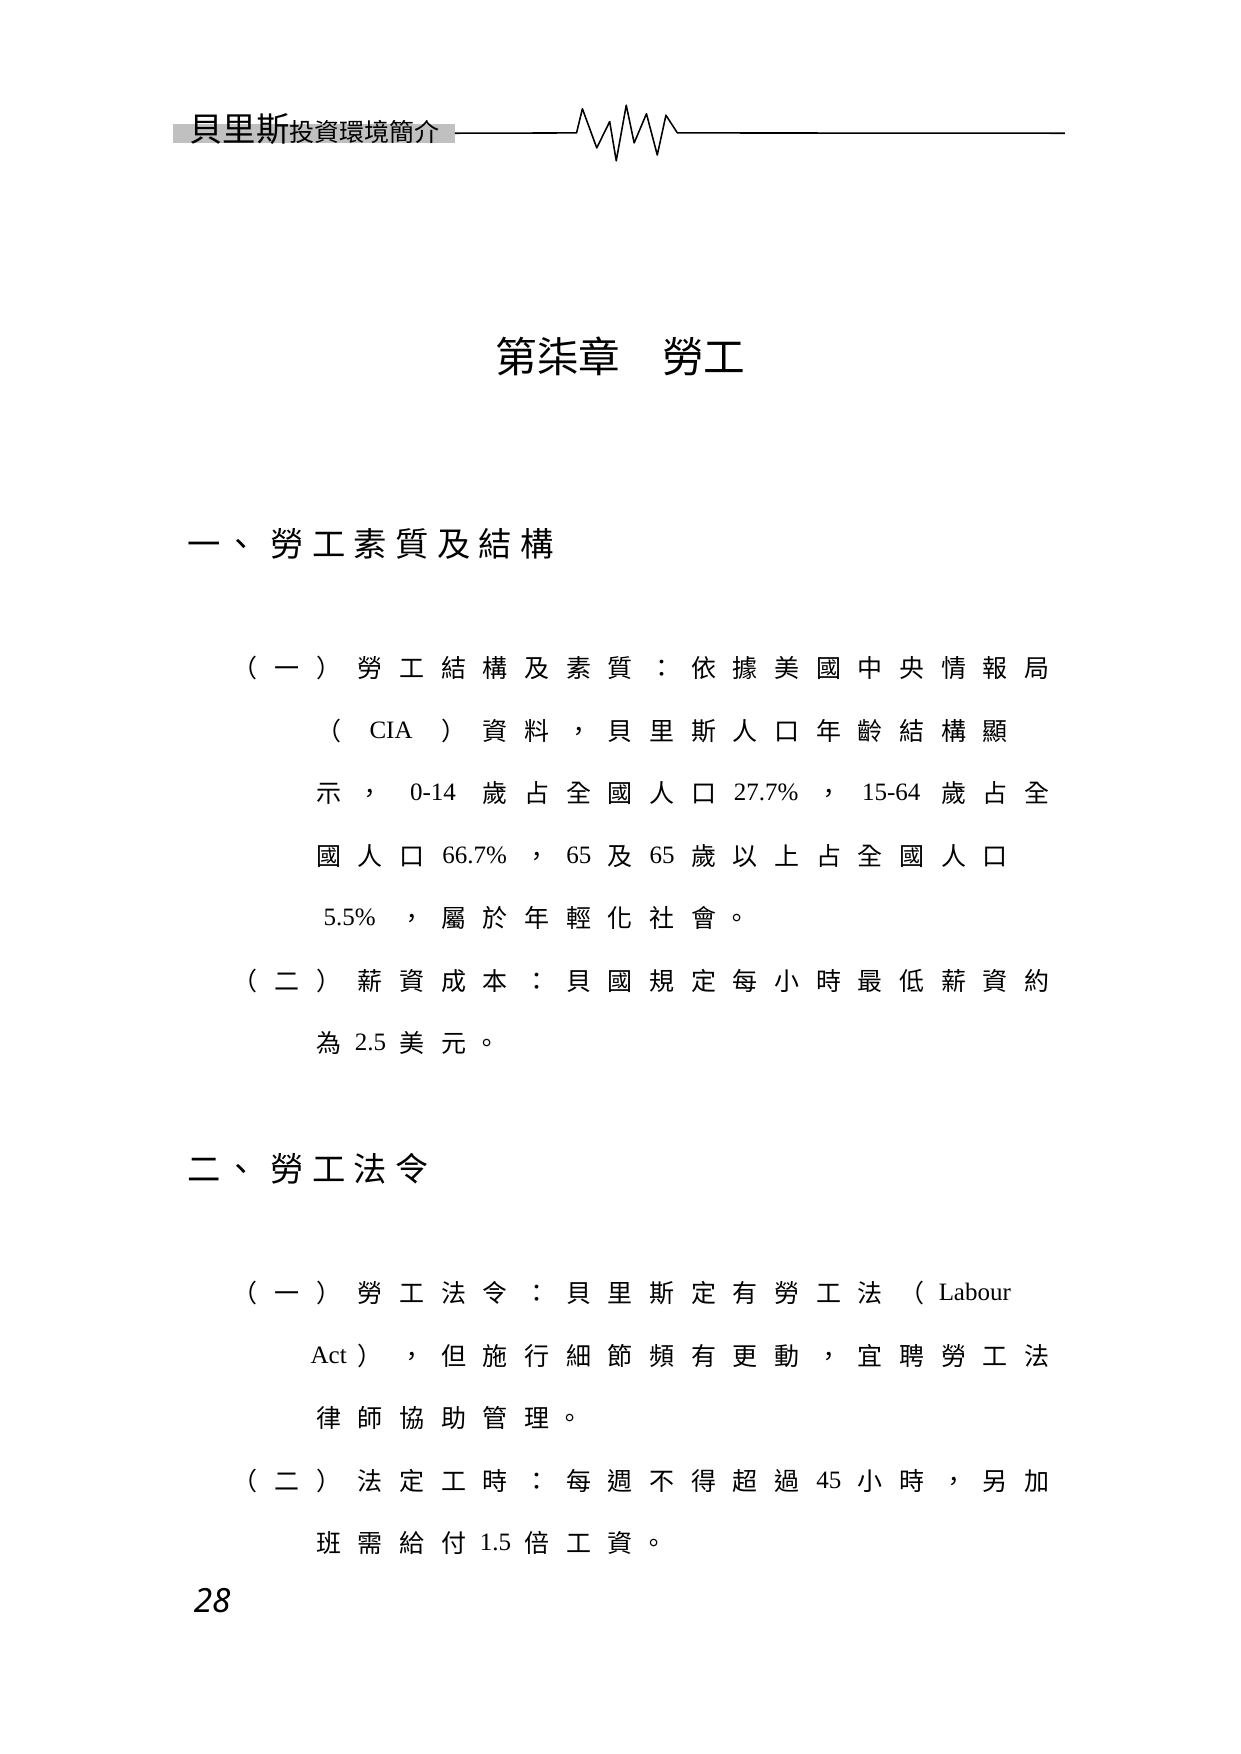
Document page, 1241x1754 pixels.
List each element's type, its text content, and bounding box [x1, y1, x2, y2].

text 二、勞工法令 [183, 1125, 1058, 1188]
text （一）勞工法令：貝里斯定有勞工法（Labour Act），但施行細節頻有更動，宜聘勞工法律師協助管理。 [207, 1250, 1058, 1438]
text （二）薪資成本：貝國規定每小時最低薪資約為2.5美元。 [207, 938, 1058, 1063]
text 第柒章 勞工 [183, 313, 1058, 375]
text （一）勞工結構及素質：依據美國中央情報局（CIA）資料，貝里斯人口年齡結構顯示，0-14歲占全國人口27.7%，15-64歲占全國人口66.7%，65及65歲以上占全國人口5.5%，屬於年輕化社會。 [207, 625, 1058, 938]
text （二）法定工時：每週不得超過45小時，另加班需給付1.5倍工資。 [207, 1438, 1058, 1563]
text 一、勞工素質及結構 [183, 500, 1058, 563]
